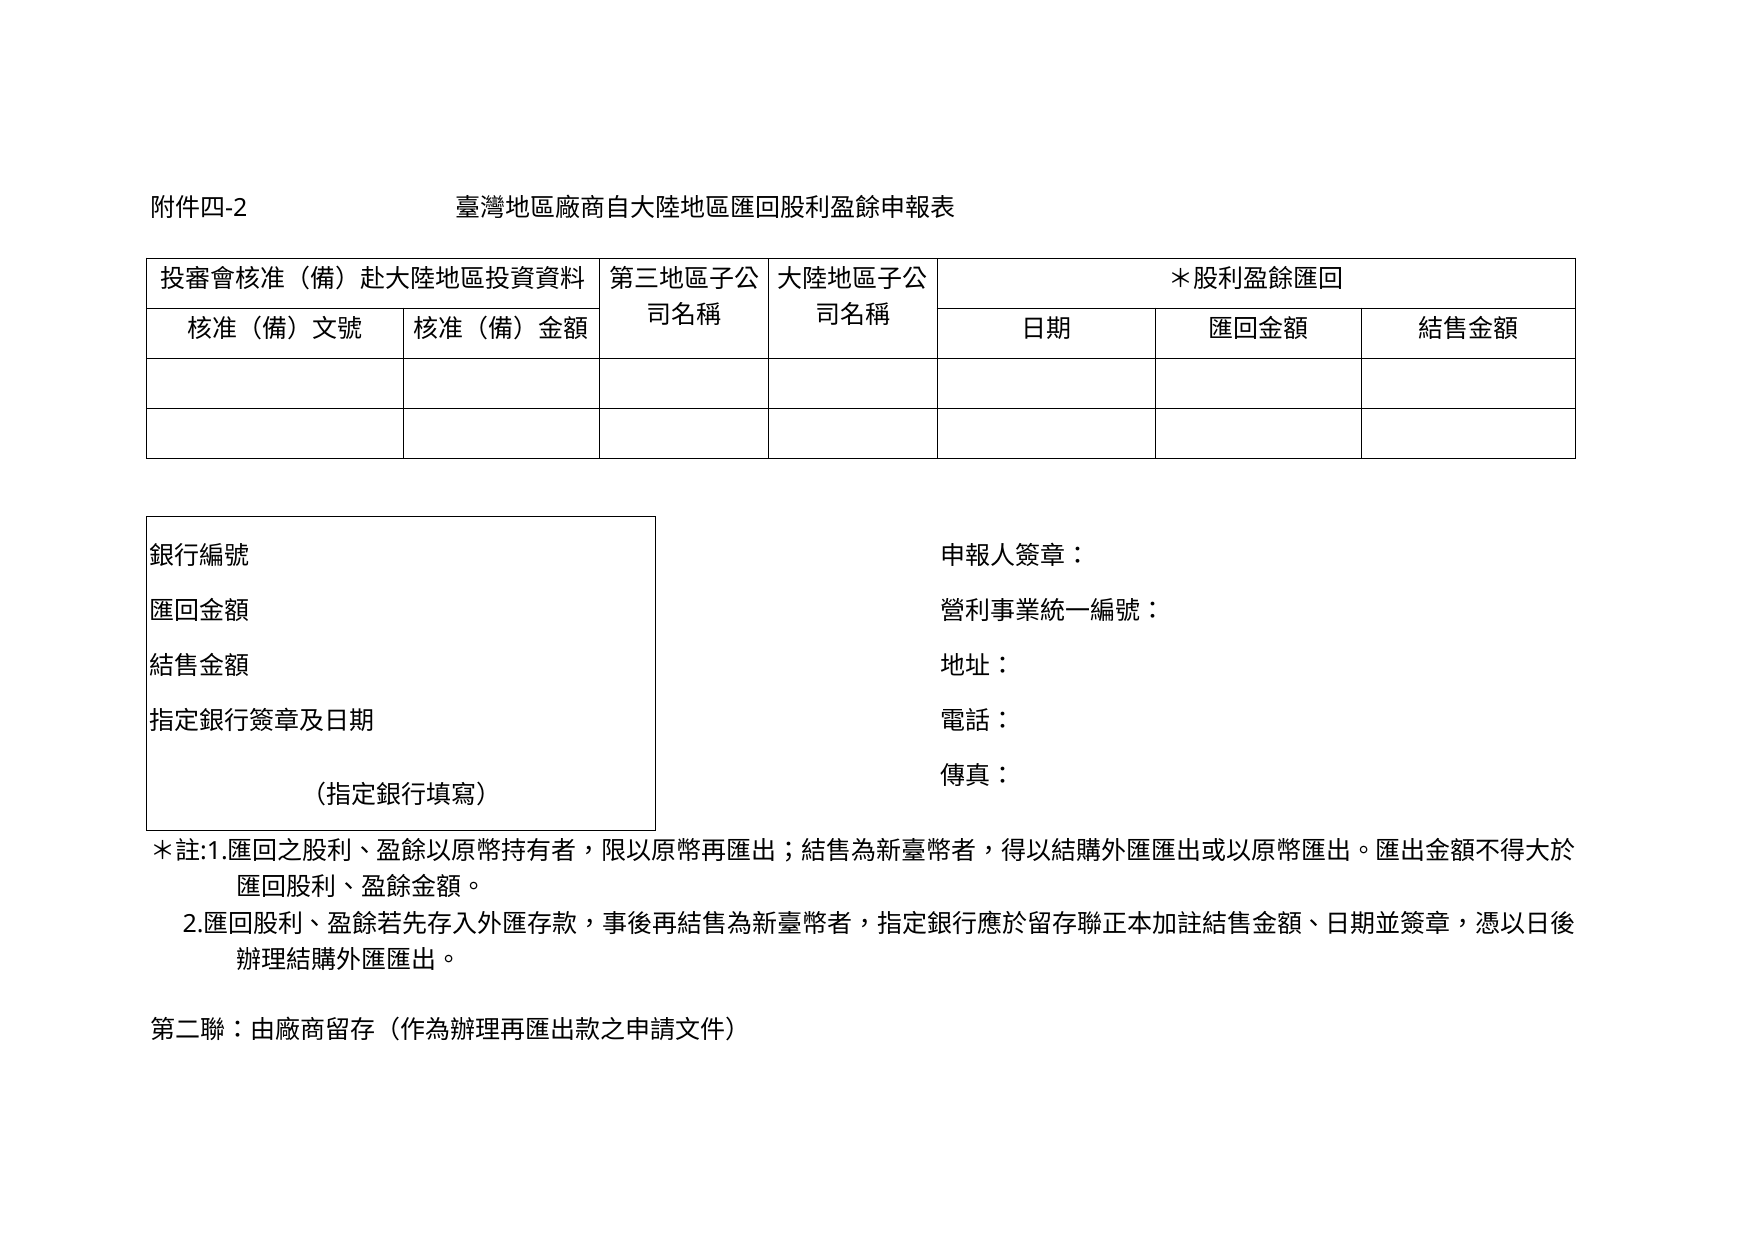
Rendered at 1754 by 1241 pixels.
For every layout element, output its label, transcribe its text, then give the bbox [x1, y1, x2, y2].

table_cell [600, 359, 768, 407]
table_cell 結售金額 [1362, 309, 1575, 357]
table_cell 核准（備）文號 [147, 309, 403, 357]
table_cell [147, 409, 403, 457]
text ＊註:1.匯回之股利、盈餘以原幣持有者，限以原幣再匯出；結售為新臺幣者，得以結購外匯匯出或以原幣匯出。匯出金額不得大於匯回股利、盈餘金額。 [150, 831, 1575, 903]
text 附件四-2 臺灣地區廠商自大陸地區匯回股利盈餘申報表 [150, 187, 1604, 223]
table_header 第三地區子公司名稱 [600, 259, 768, 357]
table_cell [1156, 359, 1361, 407]
table_cell [1156, 409, 1361, 457]
table_cell [769, 409, 937, 457]
table_cell [1362, 409, 1575, 457]
table_header [656, 516, 937, 829]
text 第二聯：由廠商留存（作為辦理再匯出款之申請文件） [150, 1010, 1604, 1046]
table_header 申報人簽章： 營利事業統一編號： 地址： 電話： 傳真： [937, 516, 1556, 829]
table_cell [147, 359, 403, 407]
table_cell [404, 409, 599, 457]
table_cell [769, 359, 937, 407]
table_header 銀行編號 匯回金額 結售金額 指定銀行簽章及日期 （指定銀行填寫） [147, 517, 655, 829]
table_cell [404, 359, 599, 407]
table_header 大陸地區子公司名稱 [769, 259, 937, 357]
table_header 投審會核准（備）赴大陸地區投資資料 [147, 259, 599, 307]
table_cell [938, 409, 1155, 457]
table_cell [1362, 359, 1575, 407]
table_cell 匯回金額 [1156, 309, 1361, 357]
table_header ＊股利盈餘匯回 [938, 259, 1575, 307]
table_cell [938, 359, 1155, 407]
table_cell 核准（備）金額 [404, 309, 599, 357]
text 2.匯回股利、盈餘若先存入外匯存款，事後再結售為新臺幣者，指定銀行應於留存聯正本加註結售金額、日期並簽章，憑以日後辦理結購外匯匯出。 [150, 903, 1575, 976]
table_cell 日期 [938, 309, 1155, 357]
table_cell [600, 409, 768, 457]
